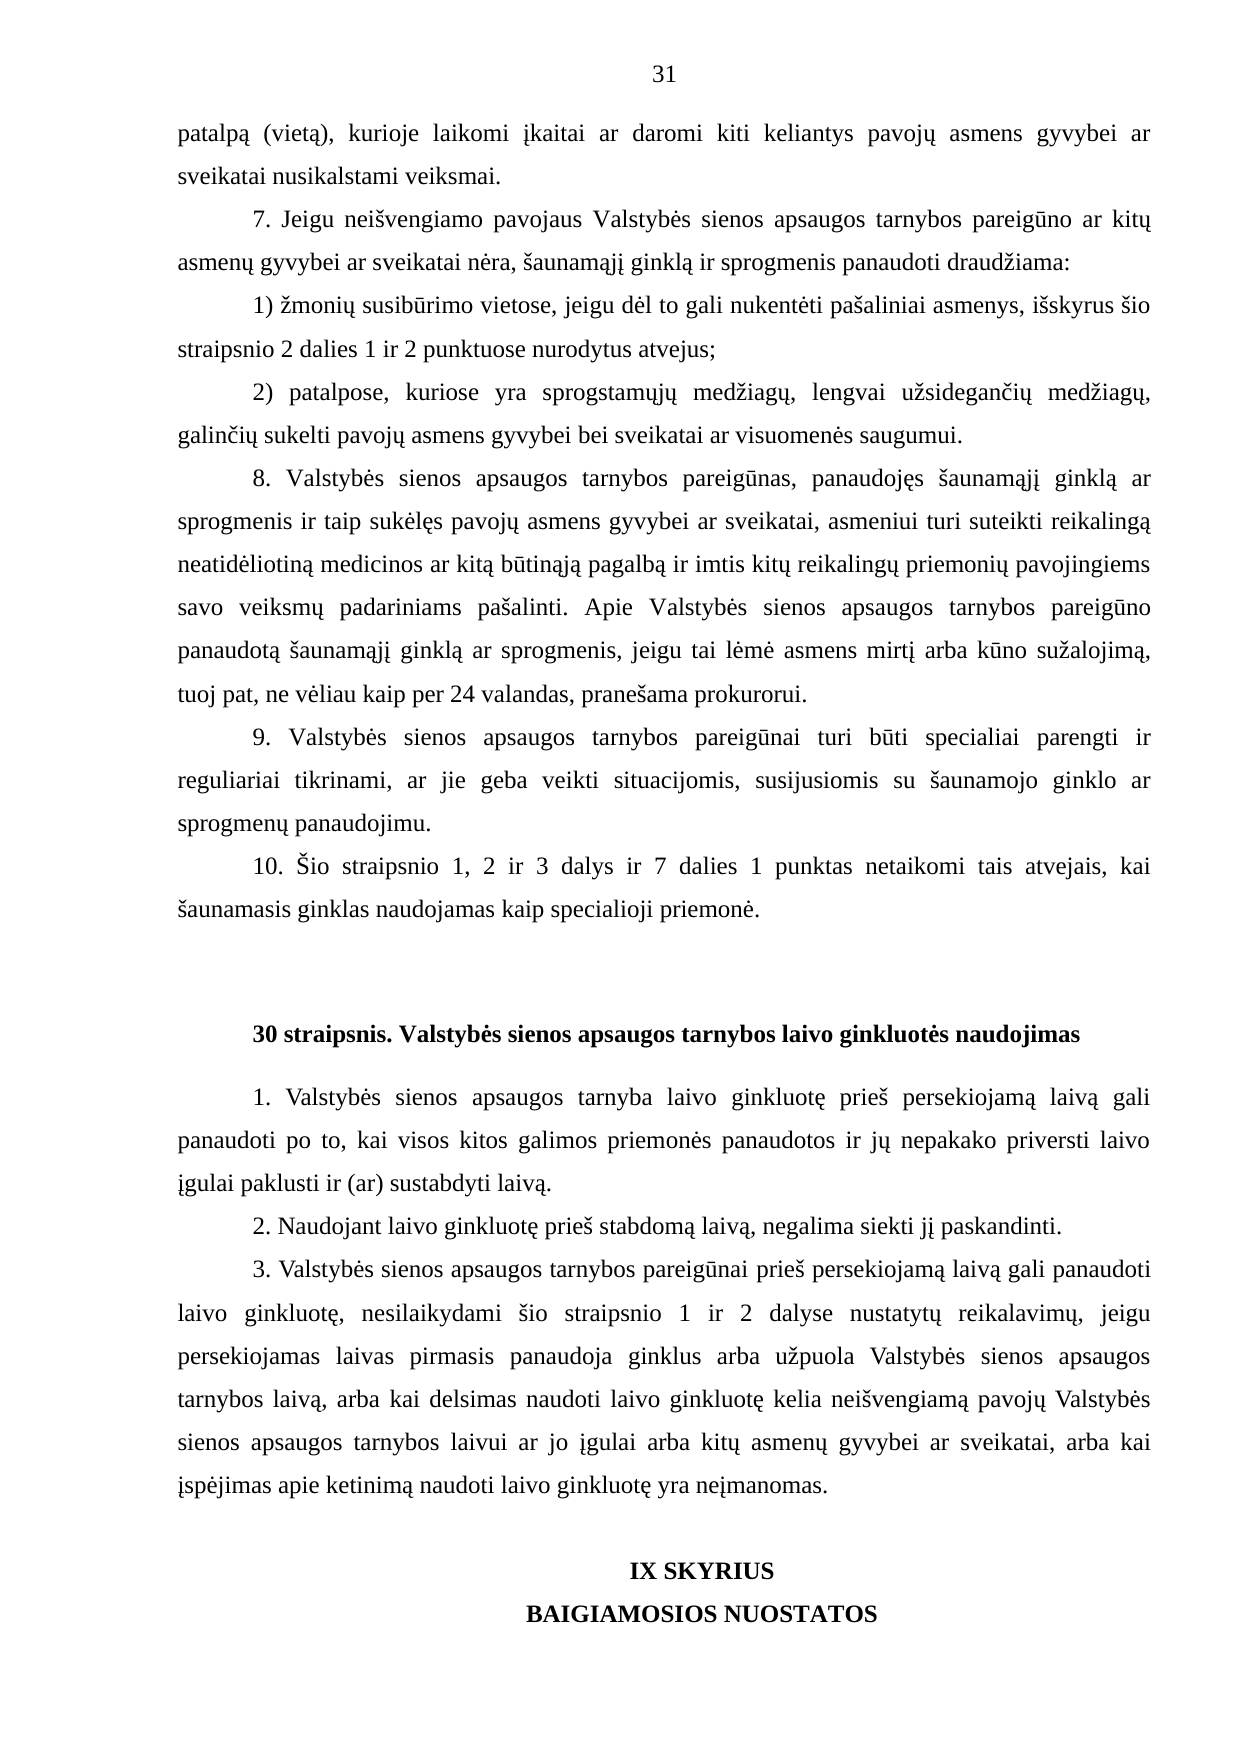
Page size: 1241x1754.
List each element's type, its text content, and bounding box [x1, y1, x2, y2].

text 9. Valstybės sienos apsaugos tarnybos pareigūnai turi būti specialiai parengti ir reguliariai tikrinami, ar jie geba veikti situacijomis, susijusiomis su šaunamojo ginklo ar sprogmenų panaudojimu. [177, 722, 1152, 837]
text 2. Naudojant laivo ginkluotę prieš stabdomą laivą, negalima siekti jį paskandinti. [177, 1211, 1152, 1240]
text 1) žmonių susibūrimo vietose, jeigu dėl to gali nukentėti pašaliniai asmenys, išskyrus šio straipsnio 2 dalies 1 ir 2 punktuose nurodytus atvejus; [177, 291, 1152, 362]
text 30 straipsnis. Valstybės sienos apsaugos tarnybos laivo ginkluotės naudojimas [177, 1019, 1152, 1048]
text 1. Valstybės sienos apsaugos tarnyba laivo ginkluotę prieš persekiojamą laivą gali panaudoti po to, kai visos kitos galimos priemonės panaudotos ir jų nepakako priversti laivo įgulai paklusti ir (ar) sustabdyti laivą. [177, 1082, 1152, 1197]
text 3. Valstybės sienos apsaugos tarnybos pareigūnai prieš persekiojamą laivą gali panaudoti laivo ginkluotę, nesilaikydami šio straipsnio 1 ir 2 dalyse nustatytų reikalavimų, jeigu persekiojamas laivas pirmasis panaudoja ginklus arba užpuola Valstybės sienos apsaugos tarnybos laivą, arba kai delsimas naudoti laivo ginkluotę kelia neišvengiamą pavojų Valstybės sienos apsaugos tarnybos laivui ar jo įgulai arba kitų asmenų gyvybei ar sveikatai, arba kai įspėjimas apie ketinimą naudoti laivo ginkluotę yra neįmanomas. [177, 1254, 1152, 1499]
text patalpą (vietą), kurioje laikomi įkaitai ar daromi kiti keliantys pavojų asmens gyvybei ar sveikatai nusikalstami veiksmai. [177, 118, 1152, 190]
text 8. Valstybės sienos apsaugos tarnybos pareigūnas, panaudojęs šaunamąjį ginklą ar sprogmenis ir taip sukėlęs pavojų asmens gyvybei ar sveikatai, asmeniui turi suteikti reikalingą neatidėliotiną medicinos ar kitą būtinąją pagalbą ir imtis kitų reikalingų priemonių pavojingiems savo veiksmų padariniams pašalinti. Apie Valstybės sienos apsaugos tarnybos pareigūno panaudotą šaunamąjį ginklą ar sprogmenis, jeigu tai lėmė asmens mirtį arba kūno sužalojimą, tuoj pat, ne vėliau kaip per 24 valandas, pranešama prokurorui. [177, 463, 1152, 707]
text BAIGIAMOSIOS NUOSTATOS [177, 1599, 1152, 1628]
text 10. Šio straipsnio 1, 2 ir 3 dalys ir 7 dalies 1 punktas netaikomi tais atvejais, kai šaunamasis ginklas naudojamas kaip specialioji priemonė. [177, 851, 1152, 923]
text 7. Jeigu neišvengiamo pavojaus Valstybės sienos apsaugos tarnybos pareigūno ar kitų asmenų gyvybei ar sveikatai nėra, šaunamąjį ginklą ir sprogmenis panaudoti draudžiama: [177, 204, 1152, 276]
text 2) patalpose, kuriose yra sprogstamųjų medžiagų, lengvai užsidegančių medžiagų, galinčių sukelti pavojų asmens gyvybei bei sveikatai ar visuomenės saugumui. [177, 377, 1152, 449]
text IX SKYRIUS [177, 1556, 1152, 1585]
